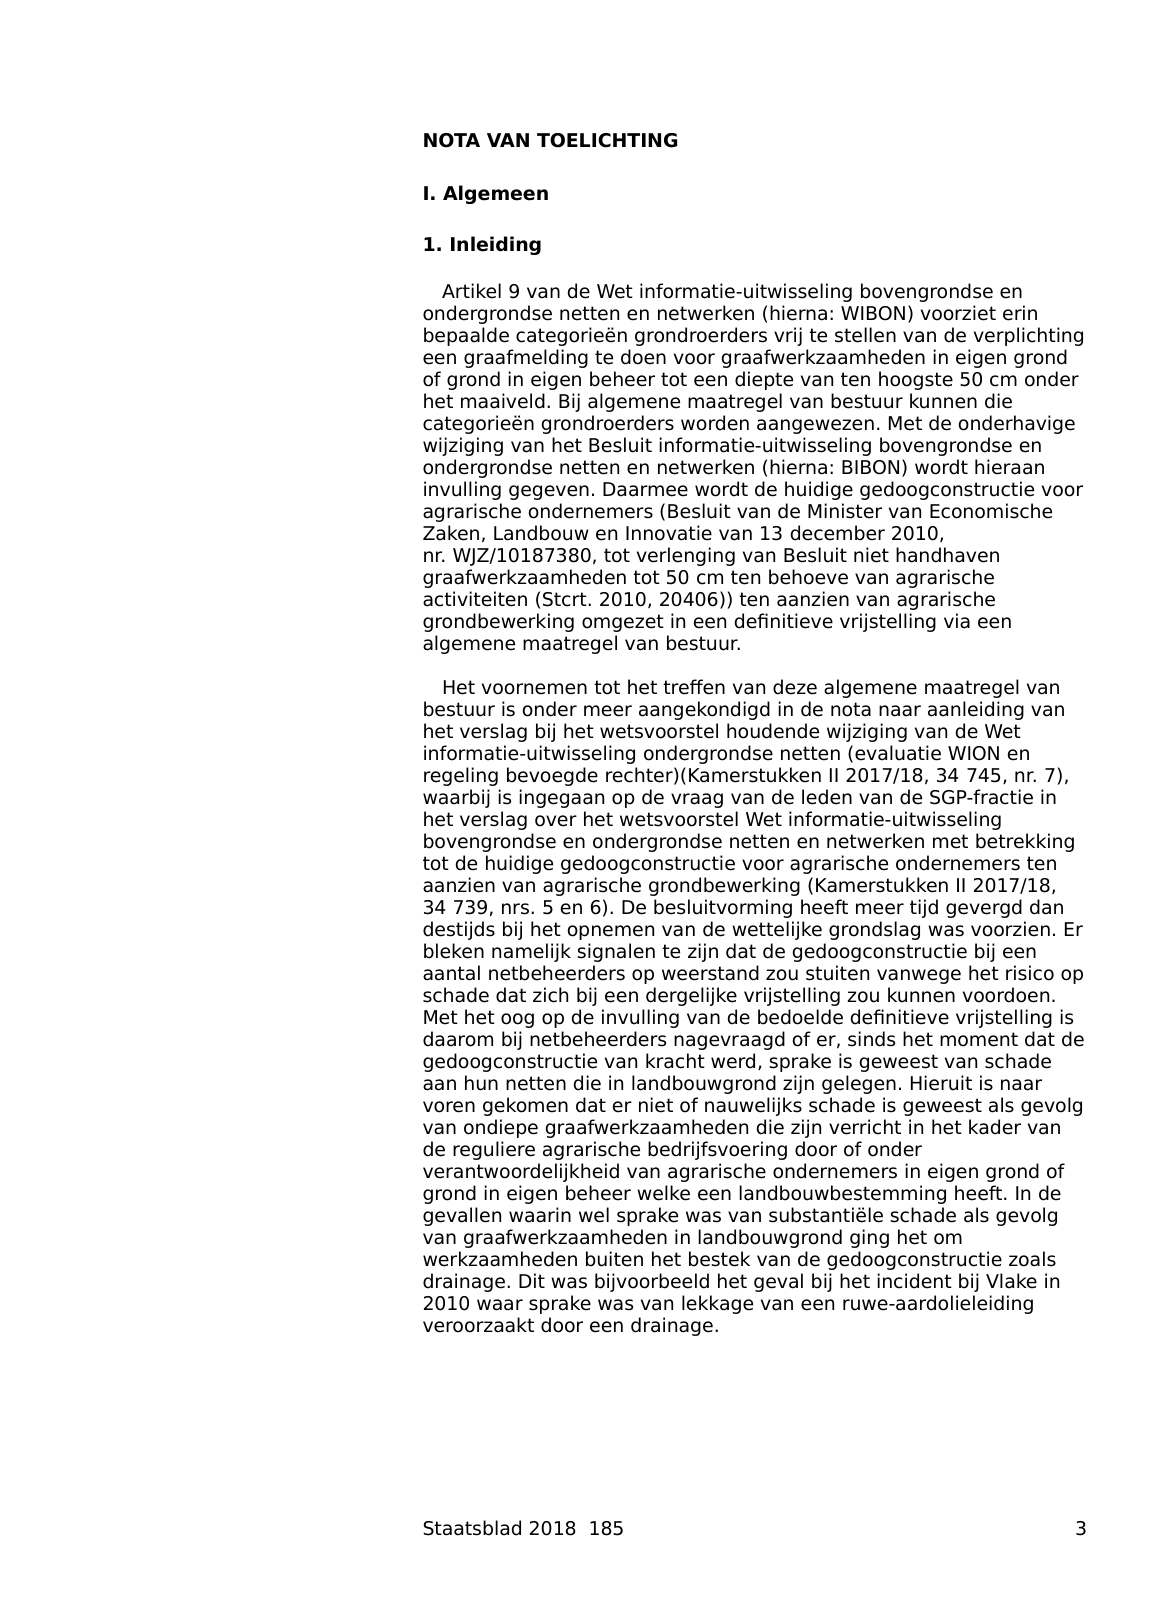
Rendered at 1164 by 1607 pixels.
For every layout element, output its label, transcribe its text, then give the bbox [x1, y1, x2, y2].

subtitle I. Algemeen [422, 182, 1087, 204]
subtitle 1. Inleiding [422, 234, 1087, 256]
text Het voornemen tot het treffen van deze algemene maatregel van bestuur is onder meer aangekondigd in de nota naar aanleiding van het verslag bij het wetsvoorstel houdende wijziging van de Wet informatie-uitwisseling ondergrondse netten (evaluatie WION en regeling bevoegde rechter)(Kamerstukken II 2017/18, 34 745, nr. 7), waarbij is ingegaan op de vraag van de leden van de SGP-fractie in het verslag over het wetsvoorstel Wet informatie-uitwisseling bovengrondse en ondergrondse netten en netwerken met betrekking tot de huidige gedoogconstructie voor agrarische ondernemers ten aanzien van agrarische grondbewerking (Kamerstukken II 2017/18, 34 739, nrs. 5 en 6). De besluitvorming heeft meer tijd gevergd dan destijds bij het opnemen van de wettelijke grondslag was voorzien. Er bleken namelijk signalen te zijn dat de gedoogconstructie bij een aantal netbeheerders op weerstand zou stuiten vanwege het risico op schade dat zich bij een dergelijke vrijstelling zou kunnen voordoen. Met het oog op de invulling van de bedoelde definitieve vrijstelling is daarom bij netbeheerders nagevraagd of er, sinds het moment dat de gedoogconstructie van kracht werd, sprake is geweest van schade aan hun netten die in landbouwgrond zijn gelegen. Hieruit is naar voren gekomen dat er niet of nauwelijks schade is geweest als gevolg van ondiepe graafwerkzaamheden die zijn verricht in het kader van de reguliere agrarische bedrijfsvoering door of onder verantwoordelijkheid van agrarische ondernemers in eigen grond of grond in eigen beheer welke een landbouwbestemming heeft. In de gevallen waarin wel sprake was van substantiële schade als gevolg van graafwerkzaamheden in landbouwgrond ging het om werkzaamheden buiten het bestek van de gedoogconstructie zoals drainage. Dit was bijvoorbeeld het geval bij het incident bij Vlake in 2010 waar sprake was van lekkage van een ruwe-aardolieleiding veroorzaakt door een drainage. [422, 677, 1087, 1337]
text Artikel 9 van de Wet informatie-uitwisseling bovengrondse en ondergrondse netten en netwerken (hierna: WIBON) voorziet erin bepaalde categorieën grondroerders vrij te stellen van de verplichting een graafmelding te doen voor graafwerkzaamheden in eigen grond of grond in eigen beheer tot een diepte van ten hoogste 50 cm onder het maaiveld. Bij algemene maatregel van bestuur kunnen die categorieën grondroerders worden aangewezen. Met de onderhavige wijziging van het Besluit informatie-uitwisseling bovengrondse en ondergrondse netten en netwerken (hierna: BIBON) wordt hieraan invulling gegeven. Daarmee wordt de huidige gedoogconstructie voor agrarische ondernemers (Besluit van de Minister van Economische Zaken, Landbouw en Innovatie van 13 december 2010, nr. WJZ/10187380, tot verlenging van Besluit niet handhaven graafwerkzaamheden tot 50 cm ten behoeve van agrarische activiteiten (Stcrt. 2010, 20406)) ten aanzien van agrarische grondbewerking omgezet in een definitieve vrijstelling via een algemene maatregel van bestuur. [422, 281, 1087, 655]
subtitle NOTA VAN TOELICHTING [422, 130, 1087, 152]
